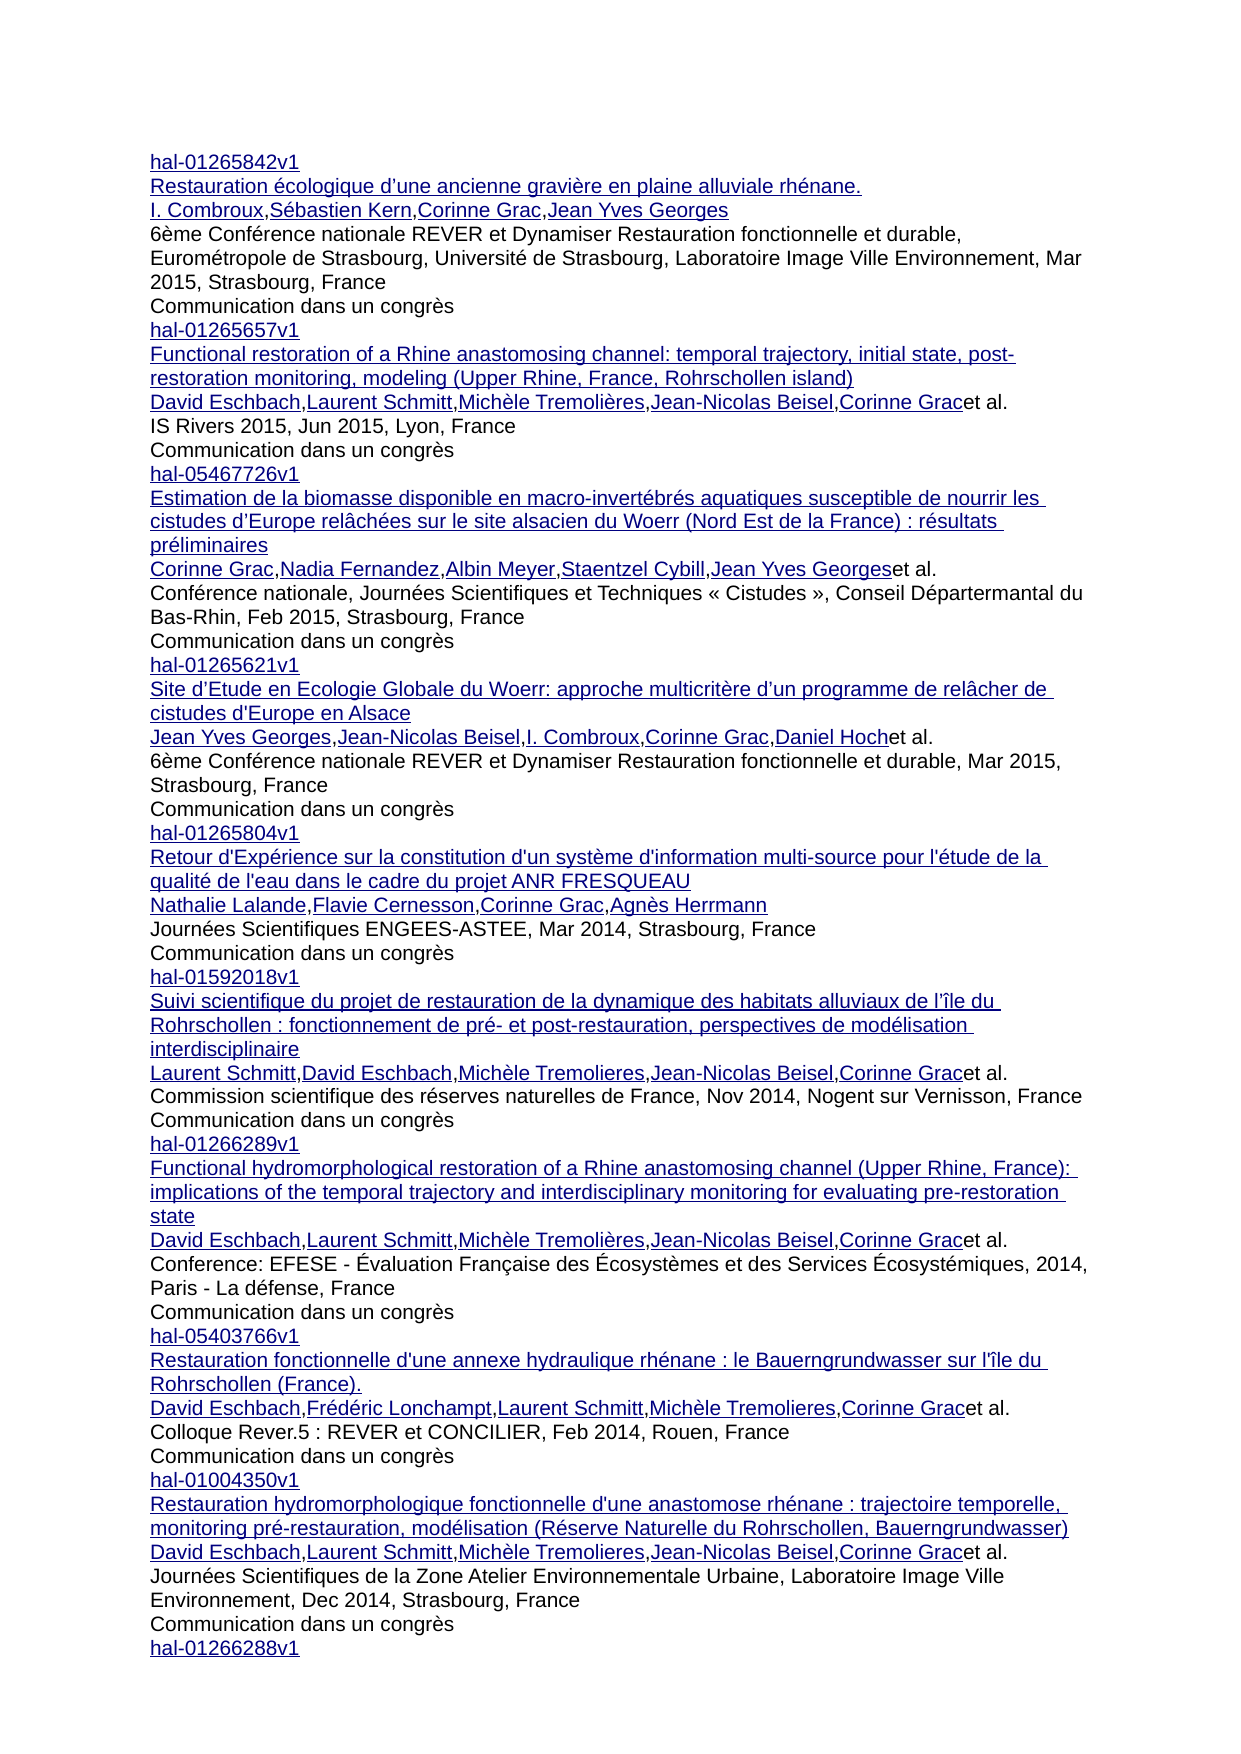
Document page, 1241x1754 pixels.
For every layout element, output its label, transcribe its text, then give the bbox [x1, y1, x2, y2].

table_cell Suivi scientifique du projet de restauration de la dynamique des habitats alluviaux de l’île du Rohrschollen : fonctionnement de pré- et post-restauration, perspectives de modélisation interdisciplinaire Laurent Schmitt,David Eschbach,Michèle Tremolieres,Jean-Nicolas Beisel,Corinne Gracet al. Commission scientifique des réserves naturelles de France, Nov 2014, Nogent sur Vernisson, France Communication dans un congrès hal-01266289v1 [150, 989, 1090, 1156]
table_cell Functional hydromorphological restoration of a Rhine anastomosing channel (Upper Rhine, France): implications of the temporal trajectory and interdisciplinary monitoring for evaluating pre-restoration state David Eschbach,Laurent Schmitt,Michèle Tremolières,Jean-Nicolas Beisel,Corinne Gracet al. Conference: EFESE - Évaluation Française des Écosystèmes et des Services Écosystémiques, 2014, Paris - La défense, France Communication dans un congrès hal-05403766v1 [150, 1156, 1090, 1348]
table_cell Functional restoration of a Rhine anastomosing channel: temporal trajectory, initial state, post-restoration monitoring, modeling (Upper Rhine, France, Rohrschollen island) David Eschbach,Laurent Schmitt,Michèle Tremolières,Jean-Nicolas Beisel,Corinne Gracet al. IS Rivers 2015, Jun 2015, Lyon, France Communication dans un congrès hal-05467726v1 [150, 342, 1090, 485]
table_cell Retour d'Expérience sur la constitution d'un système d'information multi-source pour l'étude de la qualité de l'eau dans le cadre du projet ANR FRESQUEAU Nathalie Lalande,Flavie Cernesson,Corinne Grac,Agnès Herrmann Journées Scientifiques ENGEES-ASTEE, Mar 2014, Strasbourg, France Communication dans un congrès hal-01592018v1 [150, 845, 1090, 988]
table_cell Estimation de la biomasse disponible en macro-invertébrés aquatiques susceptible de nourrir les cistudes d’Europe relâchées sur le site alsacien du Woerr (Nord Est de la France) : résultats préliminaires Corinne Grac,Nadia Fernandez,Albin Meyer,Staentzel Cybill,Jean Yves Georgeset al. Conférence nationale, Journées Scientifiques et Techniques « Cistudes », Conseil Départermantal du Bas-Rhin, Feb 2015, Strasbourg, France Communication dans un congrès hal-01265621v1 [150, 485, 1090, 677]
table_cell Restauration fonctionnelle d'une annexe hydraulique rhénane : le Bauerngrundwasser sur l'île du Rohrschollen (France). David Eschbach,Frédéric Lonchampt,Laurent Schmitt,Michèle Tremolieres,Corinne Gracet al. Colloque Rever.5 : REVER et CONCILIER, Feb 2014, Rouen, France Communication dans un congrès hal-01004350v1 [150, 1348, 1090, 1492]
table_cell Restauration hydromorphologique fonctionnelle d'une anastomose rhénane : trajectoire temporelle, monitoring pré-restauration, modélisation (Réserve Naturelle du Rohrschollen, Bauerngrundwasser) David Eschbach,Laurent Schmitt,Michèle Tremolieres,Jean-Nicolas Beisel,Corinne Gracet al. Journées Scientifiques de la Zone Atelier Environnementale Urbaine, Laboratoire Image Ville Environnement, Dec 2014, Strasbourg, France Communication dans un congrès hal-01266288v1 [150, 1492, 1090, 1659]
table_cell Restauration écologique d’une ancienne gravière en plaine alluviale rhénane. I. Combroux,Sébastien Kern,Corinne Grac,Jean Yves Georges 6ème Conférence nationale REVER et Dynamiser Restauration fonctionnelle et durable, Eurométropole de Strasbourg, Université de Strasbourg, Laboratoire Image Ville Environnement, Mar 2015, Strasbourg, France Communication dans un congrès hal-01265657v1 [150, 174, 1090, 342]
table_cell hal-01265842v1 [150, 150, 1090, 174]
table_cell Site d’Etude en Ecologie Globale du Woerr: approche multicritère d’un programme de relâcher de cistudes d'Europe en Alsace Jean Yves Georges,Jean-Nicolas Beisel,I. Combroux,Corinne Grac,Daniel Hochet al. 6ème Conférence nationale REVER et Dynamiser Restauration fonctionnelle et durable, Mar 2015, Strasbourg, France Communication dans un congrès hal-01265804v1 [150, 677, 1090, 845]
